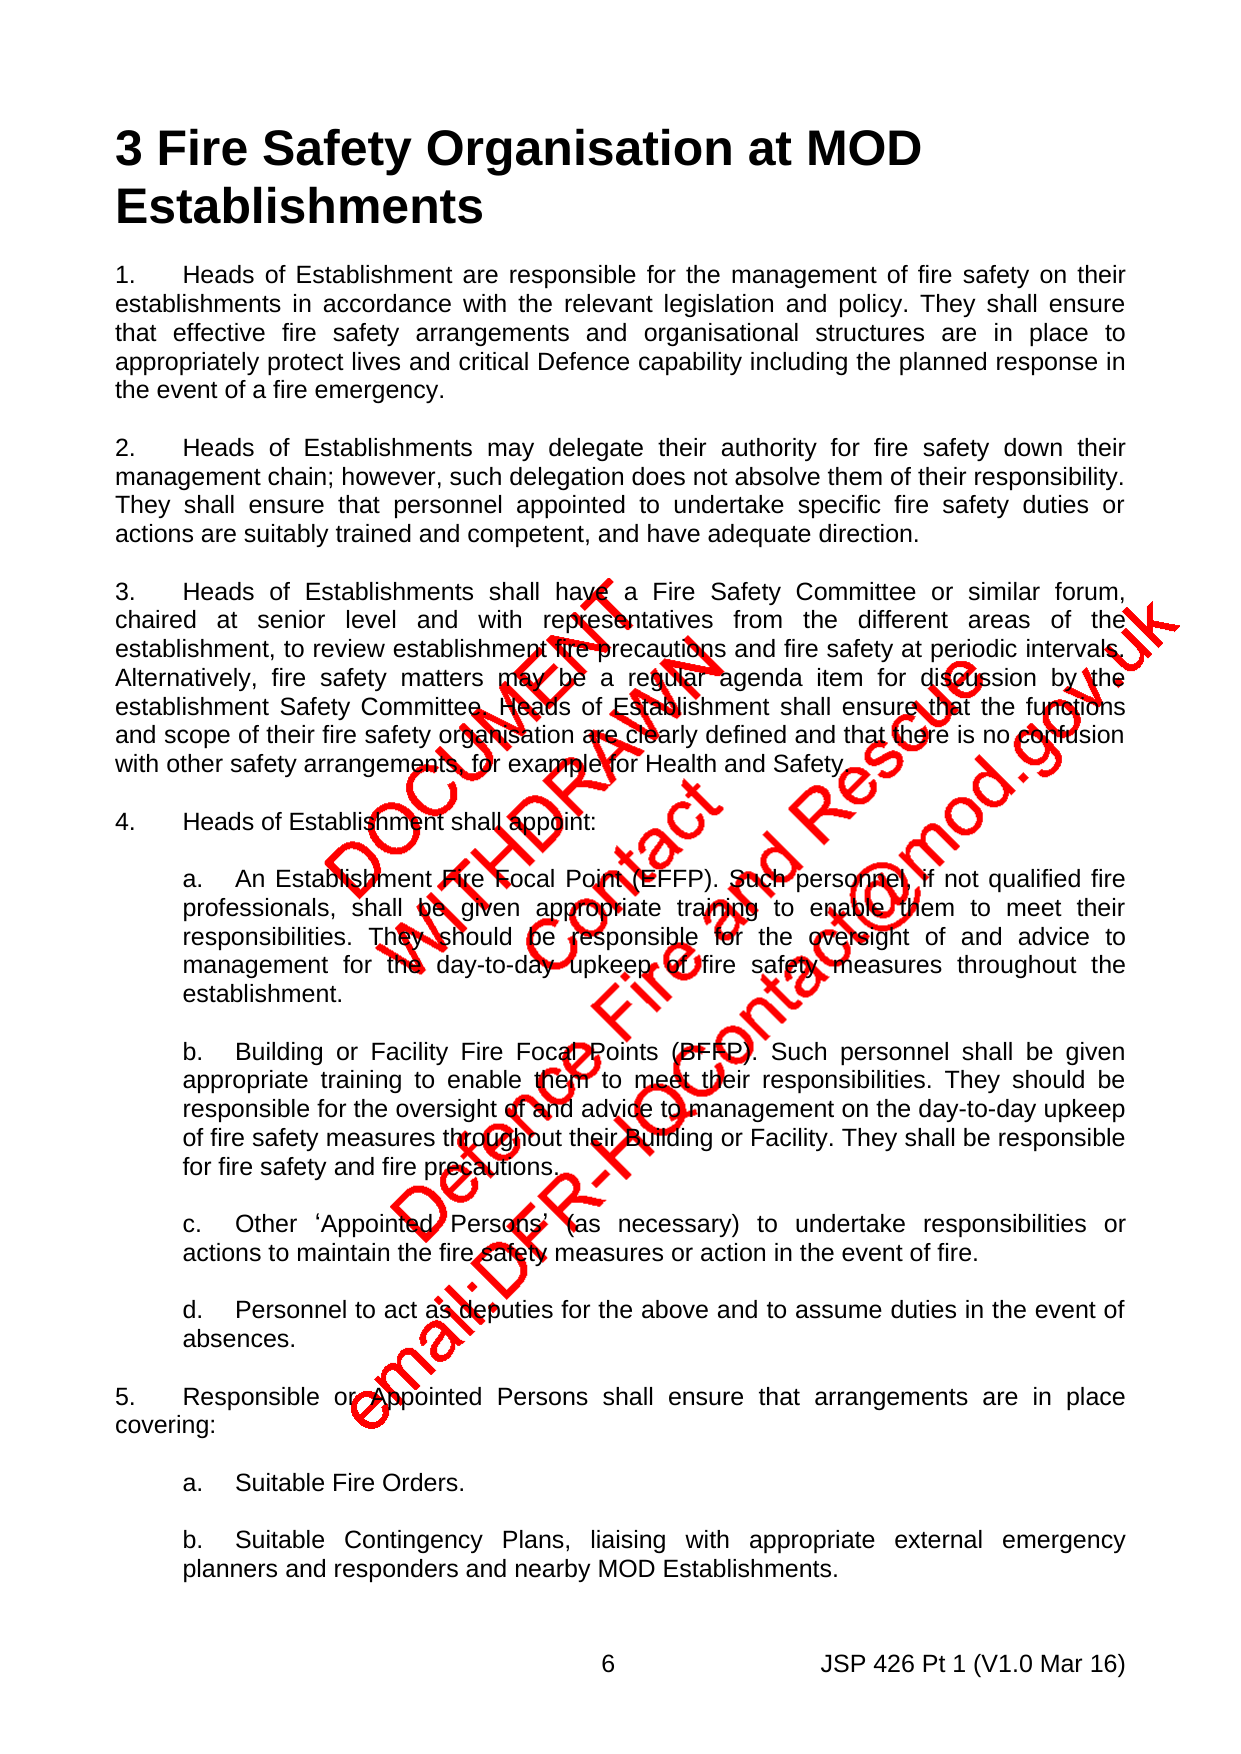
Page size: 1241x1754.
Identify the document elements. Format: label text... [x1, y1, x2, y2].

text 4. Heads of Establishment shall appoint: [115, 807, 324, 836]
list Personnel to act as deputies for the above and to assume duties in the event of absences. [182, 1296, 324, 1353]
text 3. Heads of Establishments shall have a Fire Safety Committee or similar forum, chaired at senior level and with representatives from the different areas of the establishment, to review establishment fire precautions and fire safety at periodic intervals. Alternatively, fire safety matters may be a regular agenda item for discussion by the establishment Safety Committee. Heads of Establishment shall ensure that the functions and scope of their fire safety organisation are clearly defined and that there is no confusion with other safety arrangements, for example for Health and Safety. [115, 577, 1127, 778]
list Other ‘Appointed Persons’ (as necessary) to undertake responsibilities or actions to maintain the fire safety measures or action in the event of fire. [182, 1209, 324, 1267]
list Suitable Fire Orders. [182, 1469, 1127, 1497]
text 3 Fire Safety Organisation at MOD Establishments [115, 120, 1127, 235]
text 5. Responsible or Appointed Persons shall ensure that arrangements are in place covering: [115, 1382, 1127, 1440]
text 6 JSP 426 Pt 1 (V1.0 Mar 16) [601, 1650, 1126, 1678]
text 2. Heads of Establishments may delegate their authority for fire safety down their management chain; however, such delegation does not absolve them of their responsibility. They shall ensure that personnel appointed to undertake specific fire safety duties or actions are suitably trained and competent, and have adequate direction. [115, 434, 1127, 548]
text 1. Heads of Establishment are responsible for the management of fire safety on their establishments in accordance with the relevant legislation and policy. They shall ensure that effective fire safety arrangements and organisational structures are in place to appropriately protect lives and critical Defence capability including the planned response in the event of a fire emergency. [115, 261, 1127, 405]
list Building or Facility Fire Focal Points (BFFP). Such personnel shall be given appropriate training to enable them to meet their responsibilities. They should be responsible for the oversight of and advice to management on the day-to-day upkeep of fire safety measures throughout their Building or Facility. They shall be responsible for fire safety and fire precautions. [182, 1037, 324, 1181]
list Suitable Contingency Plans, liaising with appropriate external emergency planners and responders and nearby MOD Establishments. [182, 1526, 1127, 1583]
list An Establishment Fire Focal Point (EFFP). Such personnel, if not qualified fire professionals, shall be given appropriate training to enable them to meet their responsibilities. They should be responsible for the oversight of and advice to management for the day-to-day upkeep of fire safety measures throughout the establishment. [182, 864, 324, 1008]
